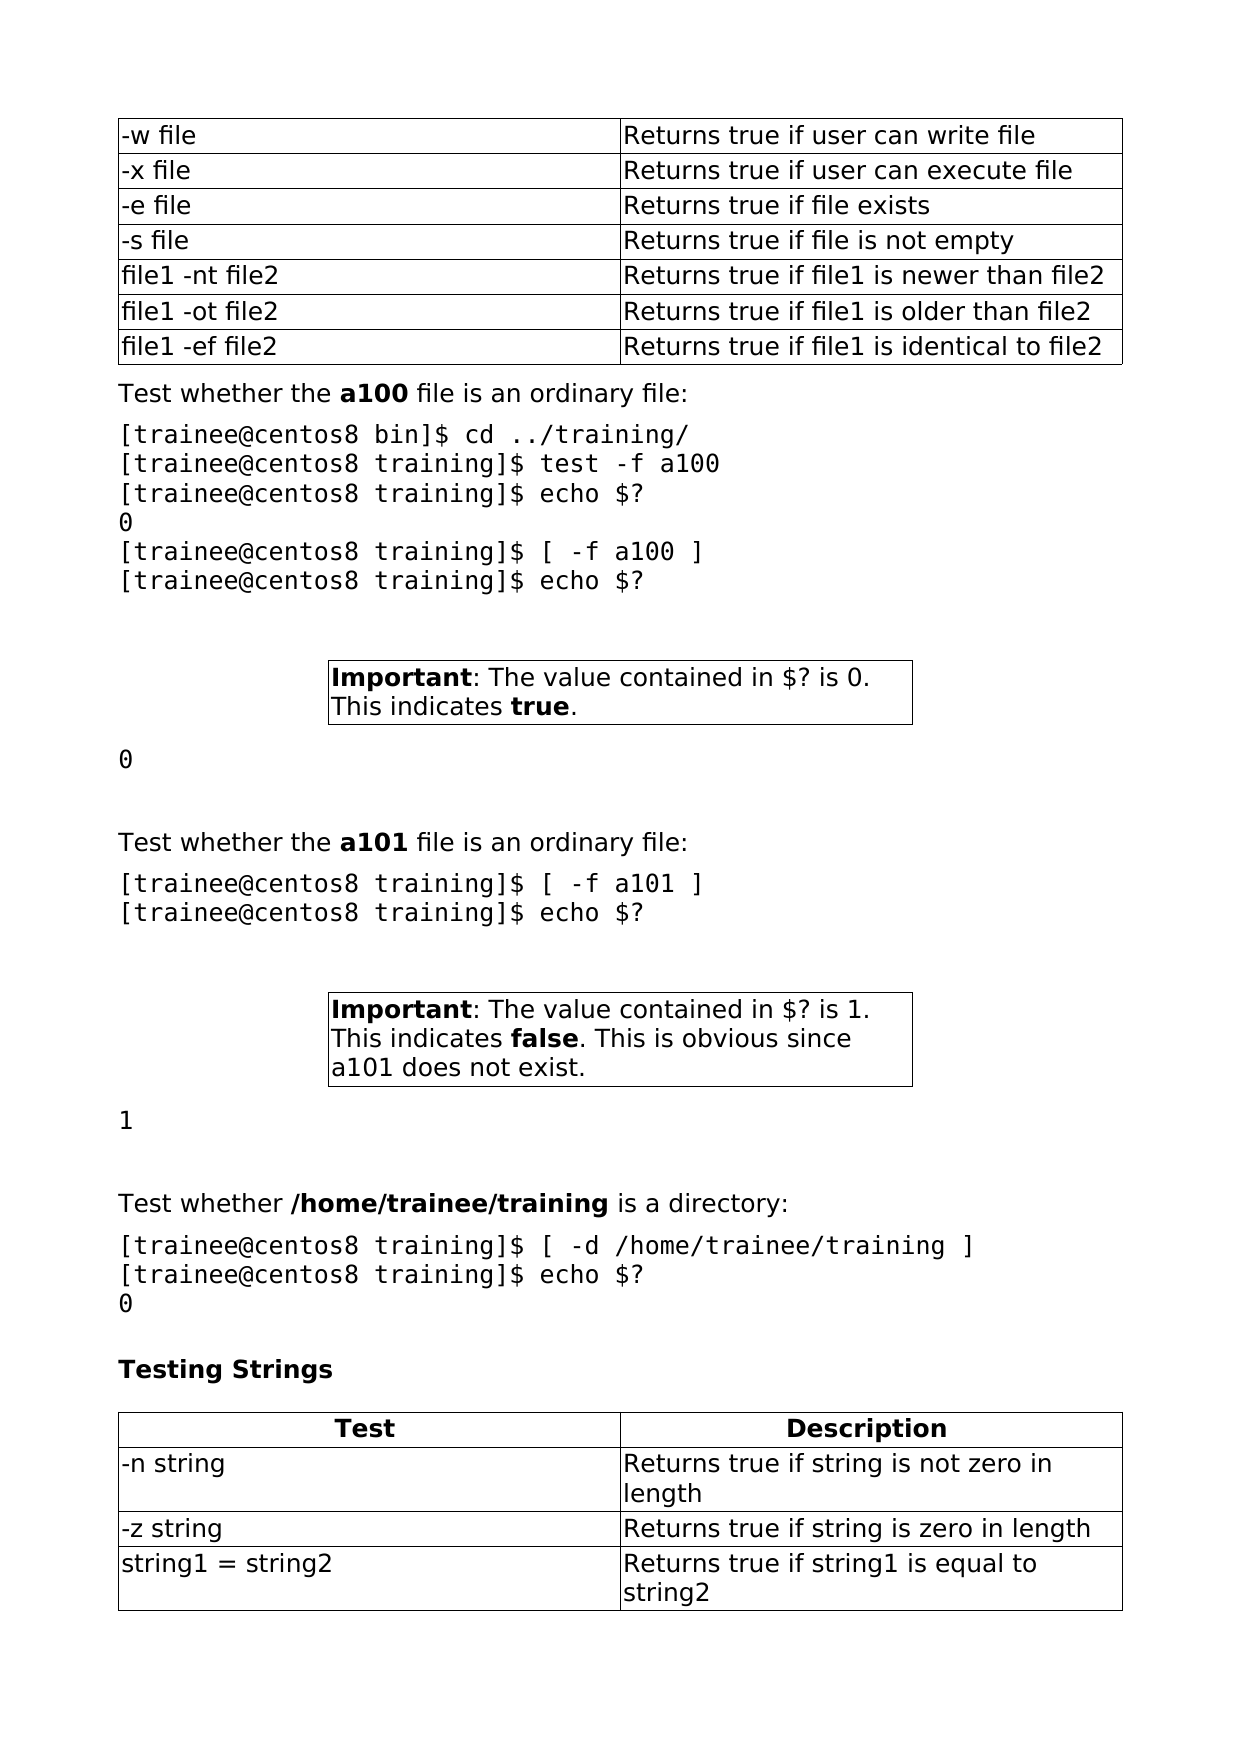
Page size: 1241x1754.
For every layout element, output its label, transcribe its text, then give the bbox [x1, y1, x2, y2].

table_cell file1 -ot file2 [119, 295, 620, 329]
table_cell Returns true if file exists [621, 189, 1122, 223]
table_cell -w file [119, 119, 620, 153]
table_cell file1 -ef file2 [119, 330, 620, 364]
table_cell Returns true if string is not zero in length [621, 1448, 1122, 1511]
table_cell -n string [119, 1448, 620, 1511]
table_cell Returns true if string1 is equal to string2 [621, 1547, 1122, 1610]
text [trainee@centos8 training]$ [ -d /home/trainee/training ] [trainee@centos8 training]$ echo $? 0 [118, 1231, 1122, 1318]
text Test whether the a100 file is an ordinary file: [118, 379, 1122, 408]
text [trainee@centos8 training]$ [ -f a101 ] [trainee@centos8 training]$ echo $? 1 [118, 869, 1122, 1136]
table_cell Returns true if file1 is identical to file2 [621, 330, 1122, 364]
table_cell Returns true if file1 is newer than file2 [621, 260, 1122, 294]
table_cell string1 = string2 [119, 1547, 620, 1610]
table_cell Returns true if file1 is older than file2 [621, 295, 1122, 329]
table_cell -x file [119, 154, 620, 188]
table_cell -z string [119, 1512, 620, 1546]
text Test whether the a101 file is an ordinary file: [118, 828, 1122, 857]
table_header Test [119, 1413, 620, 1447]
table_cell Returns true if user can write file [621, 119, 1122, 153]
subtitle Testing Strings [118, 1355, 1122, 1384]
table_cell Returns true if string is zero in length [621, 1512, 1122, 1546]
text [trainee@centos8 bin]$ cd ../training/ [trainee@centos8 training]$ test -f a100 [trainee@centos8 training]$ echo $? 0 [trainee@centos8 training]$ [ -f a100 ] [trainee@centos8 training]$ echo $? 0 [118, 420, 1122, 774]
table_cell file1 -nt file2 [119, 260, 620, 294]
table_header Important: The value contained in $? is 1. This indicates false. This is obvious since a101 does not exist. [329, 993, 912, 1086]
table_cell Returns true if file is not empty [621, 225, 1122, 258]
table_cell -s file [119, 225, 620, 258]
table_cell Returns true if user can execute file [621, 154, 1122, 188]
table_cell -e file [119, 189, 620, 223]
table_header Important: The value contained in $? is 0. This indicates true. [329, 661, 912, 724]
text Test whether /home/trainee/training is a directory: [118, 1189, 1122, 1218]
table_header Description [621, 1413, 1122, 1447]
